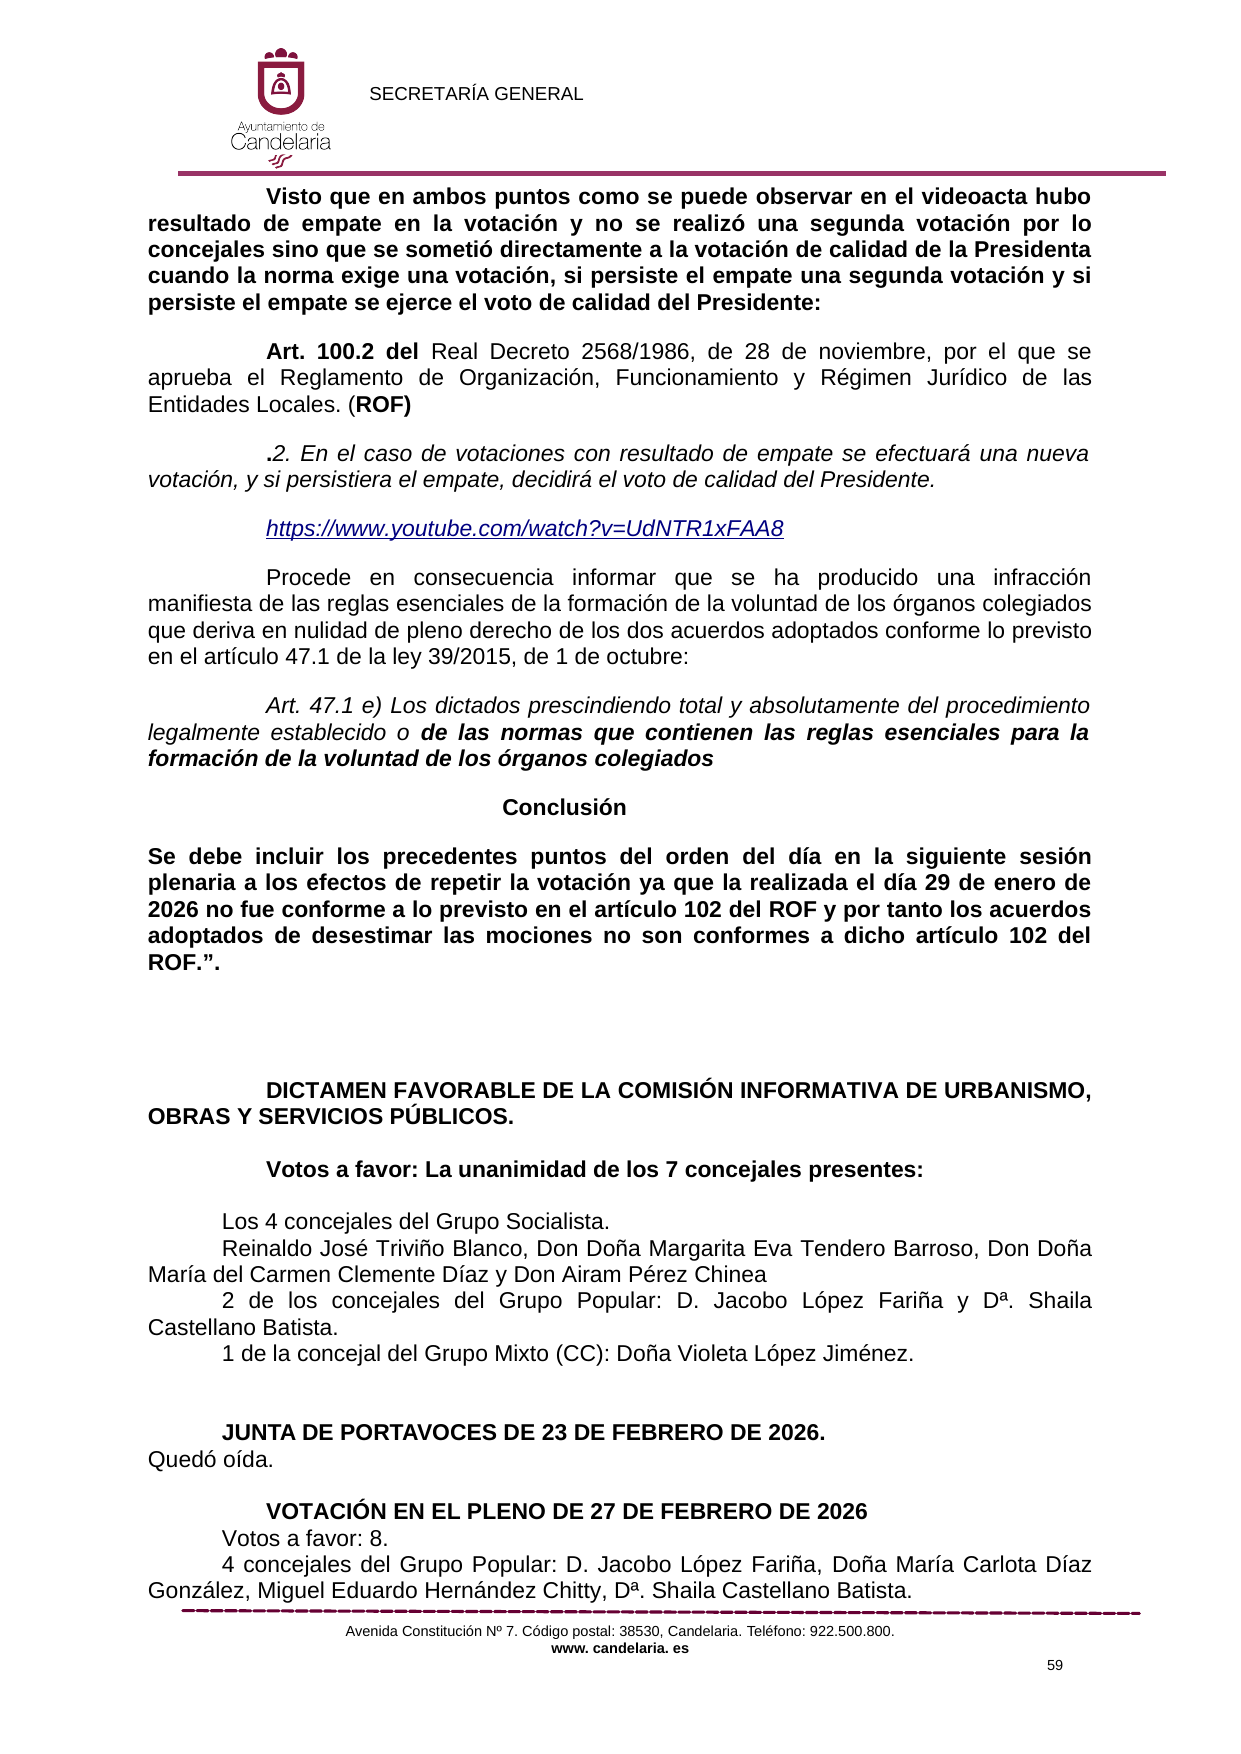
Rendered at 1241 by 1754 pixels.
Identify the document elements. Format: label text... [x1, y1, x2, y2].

text Art. 47.1 e) Los dictados prescindiendo total y absolutamente del procedimiento legalmente establecido o de las normas que contienen las reglas esenciales para la formación de la voluntad de los órganos colegiados [148, 692, 1092, 771]
text VOTACIÓN EN EL PLENO DE 27 DE FEBRERO DE 2026 [148, 1498, 1092, 1524]
text Se debe incluir los precedentes puntos del orden del día en la siguiente sesión plenaria a los efectos de repetir la votación ya que la realizada el día 29 de enero de 2026 no fue conforme a lo previsto en el artículo 102 del ROF y por tanto los acuerdos adoptados de desestimar las mociones no son conformes a dicho artículo 102 del ROF.”. [148, 843, 1092, 975]
text Votos a favor: La unanimidad de los 7 concejales presentes: [148, 1156, 1092, 1182]
text Quedó oída. [148, 1446, 1092, 1472]
text Conclusión [502, 794, 1092, 820]
text 1 de la concejal del Grupo Mixto (CC): Doña Violeta López Jiménez. [148, 1340, 1092, 1366]
text Reinaldo José Triviño Blanco, Don Doña Margarita Eva Tendero Barroso, Don Doña María del Carmen Clemente Díaz y Don Airam Pérez Chinea [148, 1235, 1092, 1287]
text 2 de los concejales del Grupo Popular: D. Jacobo López Fariña y Dª. Shaila Castellano Batista. [148, 1287, 1092, 1340]
text Art. 100.2 del Real Decreto 2568/1986, de 28 de noviembre, por el que se aprueba el Reglamento de Organización, Funcionamiento y Régimen Jurídico de las Entidades Locales. (ROF) [148, 338, 1092, 417]
text .2. En el caso de votaciones con resultado de empate se efectuará una nueva votación, y si persistiera el empate, decidirá el voto de calidad del Presidente. [148, 439, 1092, 492]
text Votos a favor: 8. [148, 1524, 1092, 1551]
text Visto que en ambos puntos como se puede observar en el videoacta hubo resultado de empate en la votación y no se realizó una segunda votación por lo concejales sino que se sometió directamente a la votación de calidad de la Presidenta cuando la norma exige una votación, si persiste el empate una segunda votación y si persiste el empate se ejerce el voto de calidad del Presidente: [148, 183, 1092, 315]
text 4 concejales del Grupo Popular: D. Jacobo López Fariña, Doña María Carlota Díaz González, Miguel Eduardo Hernández Chitty, Dª. Shaila Castellano Batista. [148, 1551, 1092, 1604]
text JUNTA DE PORTAVOCES DE 23 DE FEBRERO DE 2026. [148, 1419, 1092, 1446]
text Procede en consecuencia informar que se ha producido una infracción manifiesta de las reglas esenciales de la formación de la voluntad de los órganos colegiados que deriva en nulidad de pleno derecho de los dos acuerdos adoptados conforme lo previsto en el artículo 47.1 de la ley 39/2015, de 1 de octubre: [148, 564, 1092, 669]
text https://www.youtube.com/watch?v=UdNTR1xFAA8 [148, 515, 1092, 541]
text Los 4 concejales del Grupo Socialista. [148, 1208, 1092, 1235]
text DICTAMEN FAVORABLE DE LA COMISIÓN INFORMATIVA DE URBANISMO, OBRAS Y SERVICIOS PÚBLICOS. [148, 1077, 1092, 1129]
